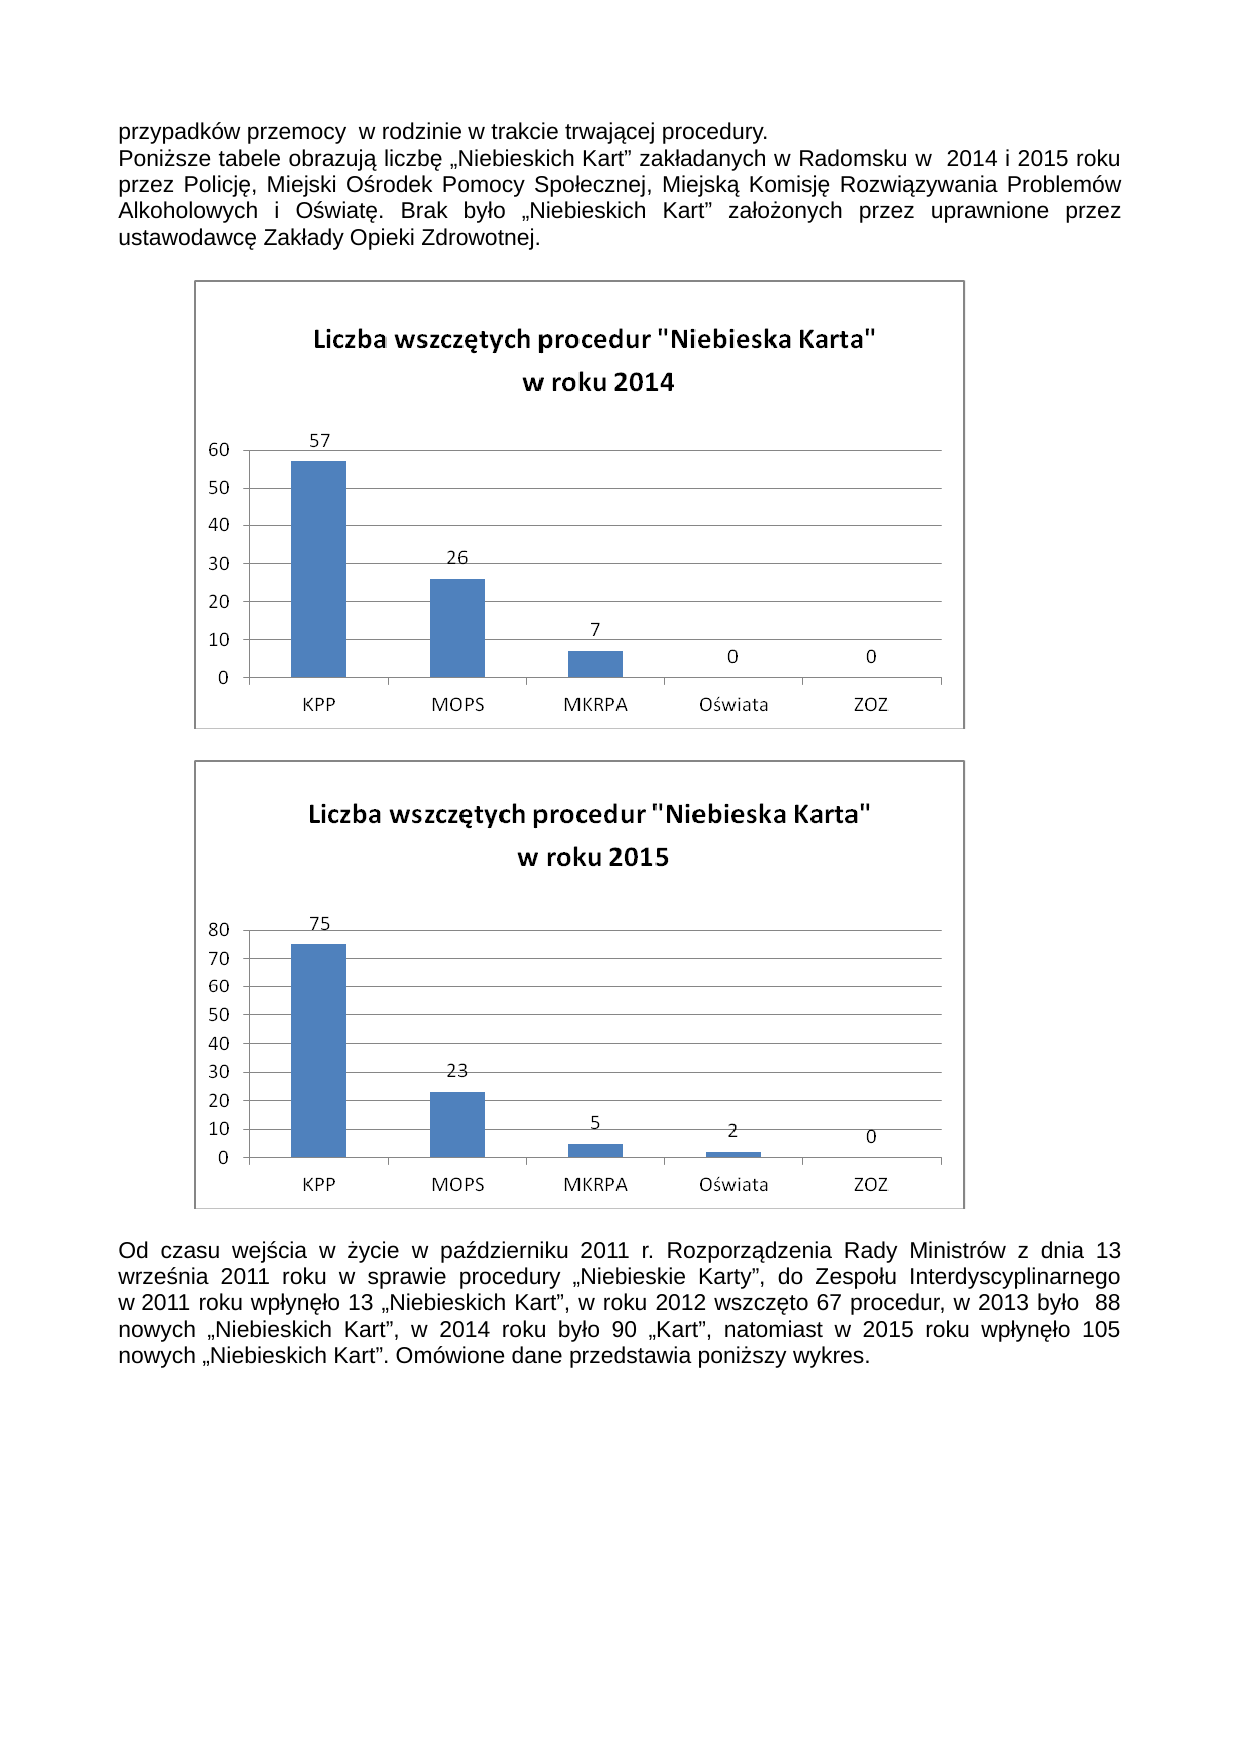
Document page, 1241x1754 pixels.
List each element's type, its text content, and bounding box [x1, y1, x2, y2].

text Poniższe tabele obrazują liczbę „Niebieskich Kart” zakładanych w Radomsku w 2014 i 2015 roku przez Policję, Miejski Ośrodek Pomocy Społecznej, Miejską Komisję Rozwiązywania Problemów Alkoholowych i Oświatę. Brak było „Niebieskich Kart” założonych przez uprawnione przez ustawodawcę Zakłady Opieki Zdrowotnej. [118, 144, 1122, 250]
picture [193, 760, 966, 1209]
text przypadków przemocy w rodzinie w trakcie trwającej procedury. [118, 118, 1122, 144]
picture [193, 280, 966, 729]
text Od czasu wejścia w życie w październiku 2011 r. Rozporządzenia Rady Ministrów z dnia 13 września 2011 roku w sprawie procedury „Niebieskie Karty”, do Zespołu Interdyscyplinarnego w 2011 roku wpłynęło 13 „Niebieskich Kart”, w roku 2012 wszczęto 67 procedur, w 2013 było 88 nowych „Niebieskich Kart”, w 2014 roku było 90 „Kart”, natomiast w 2015 roku wpłynęło 105 nowych „Niebieskich Kart”. Omówione dane przedstawia poniższy wykres. [118, 1237, 1122, 1368]
